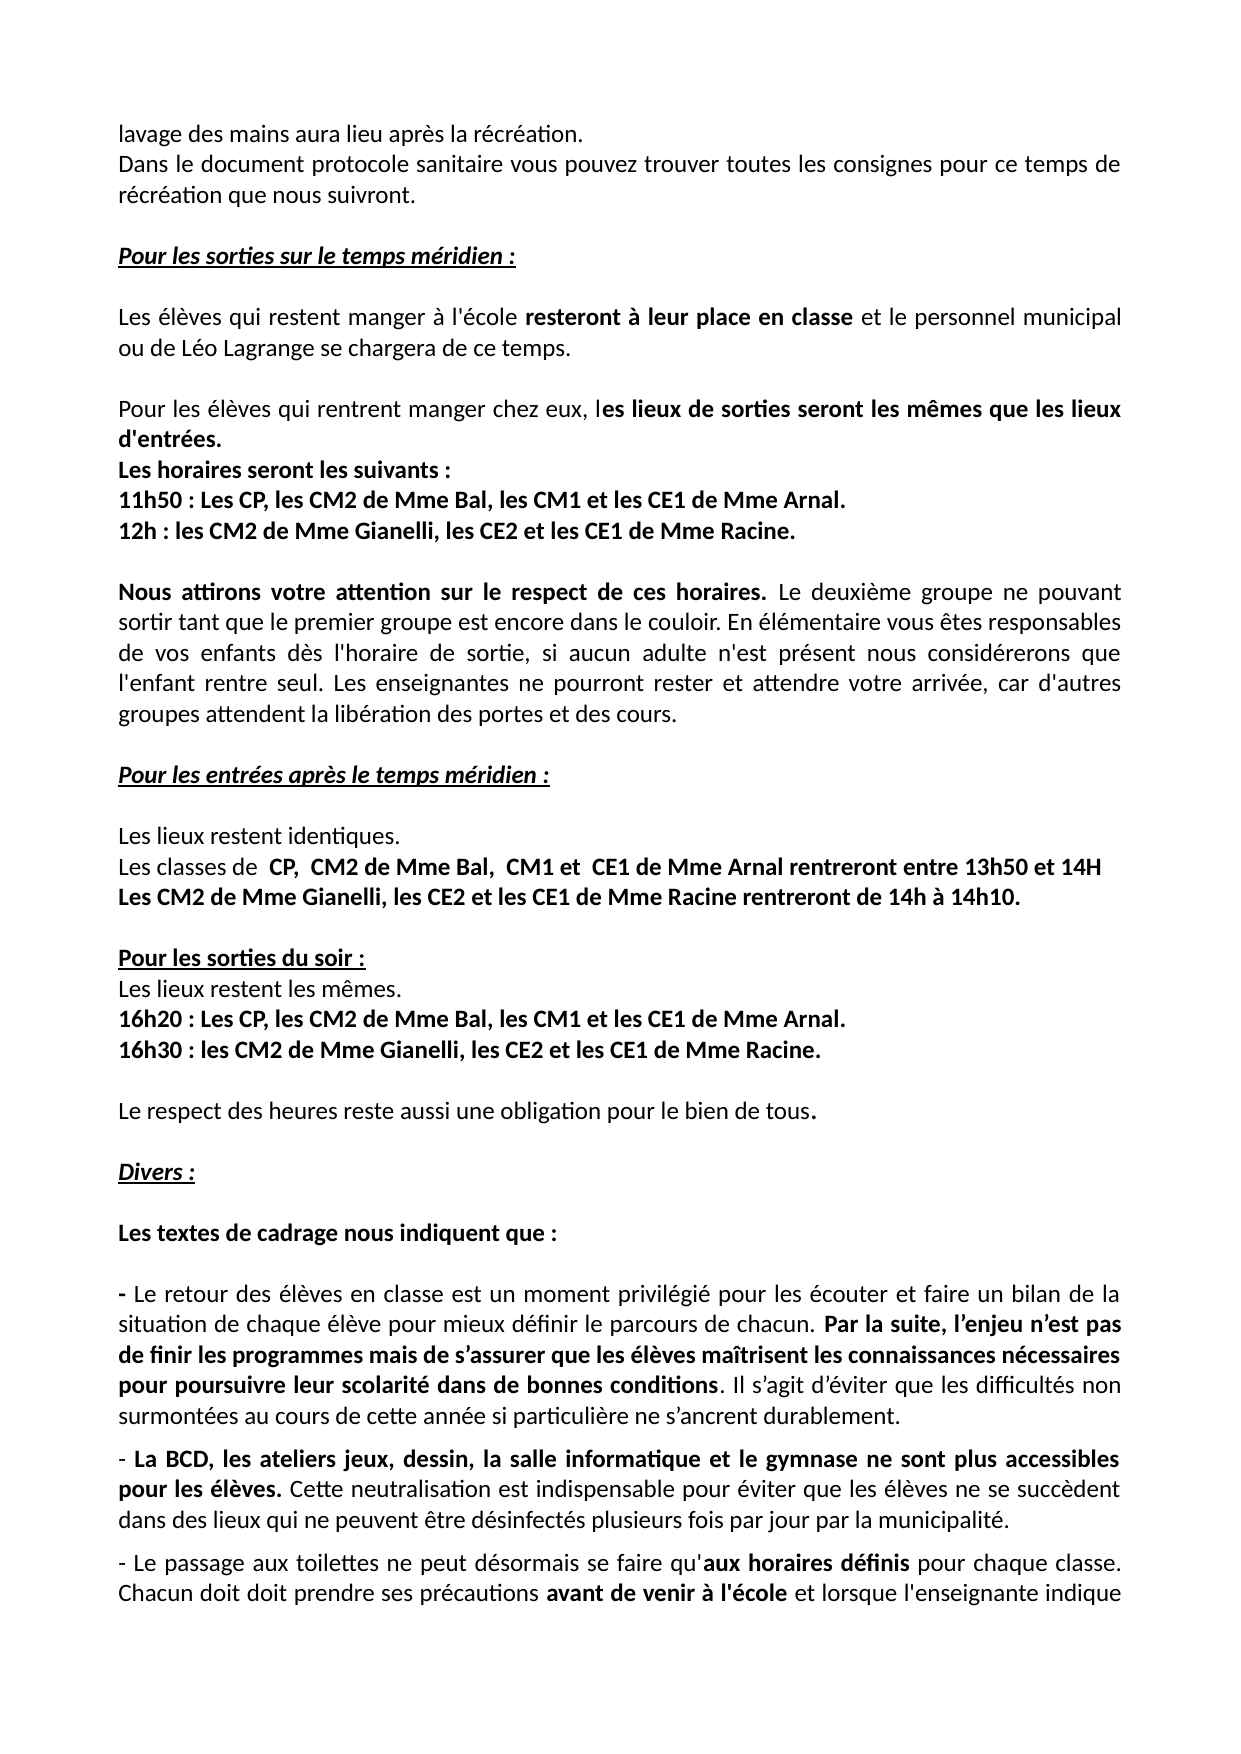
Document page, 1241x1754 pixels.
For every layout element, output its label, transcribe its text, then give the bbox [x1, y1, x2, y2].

text - Le retour des élèves en classe est un moment privilégié pour les écouter et faire un bilan de la situation de chaque élève pour mieux définir le parcours de chacun. Par la suite, l’enjeu n’est pas de finir les programmes mais de s’assurer que les élèves maîtrisent les connaissances nécessaires pour poursuivre leur scolarité dans de bonnes conditions. Il s’agit d’éviter que les difficultés non surmontées au cours de cette année si particulière ne s’ancrent durablement. [118, 1278, 1122, 1431]
text Les lieux restent les mêmes. [118, 973, 1122, 1003]
text Divers : [118, 1156, 1122, 1186]
text Pour les sorties du soir : [118, 942, 1122, 973]
text lavage des mains aura lieu après la récréation. [118, 118, 1122, 149]
text Les horaires seront les suivants : [118, 454, 1122, 484]
text - La BCD, les ateliers jeux, dessin, la salle informatique et le gymnase ne sont plus accessibles pour les élèves. Cette neutralisation est indispensable pour éviter que les élèves ne se succèdent dans des lieux qui ne peuvent être désinfectés plusieurs fois par jour par la municipalité. [118, 1443, 1122, 1534]
text - Le passage aux toilettes ne peut désormais se faire qu'aux horaires définis pour chaque classe. Chacun doit doit prendre ses précautions avant de venir à l'école et lorsque l'enseignante indique [118, 1547, 1122, 1608]
text Les élèves qui restent manger à l'école resteront à leur place en classe et le personnel municipal ou de Léo Lagrange se chargera de ce temps. [118, 301, 1122, 362]
text Pour les entrées après le temps méridien : [118, 759, 1122, 789]
text Les CM2 de Mme Gianelli, les CE2 et les CE1 de Mme Racine rentreront de 14h à 14h10. [118, 881, 1122, 912]
text 11h50 : Les CP, les CM2 de Mme Bal, les CM1 et les CE1 de Mme Arnal. [118, 484, 1122, 515]
text Pour les sorties sur le temps méridien : [118, 240, 1122, 271]
text Le respect des heures reste aussi une obligation pour le bien de tous. [118, 1095, 1122, 1125]
text Les lieux restent identiques. [118, 820, 1122, 851]
text Les classes de CP, CM2 de Mme Bal, CM1 et CE1 de Mme Arnal rentreront entre 13h50 et 14H [118, 851, 1122, 881]
text 16h30 : les CM2 de Mme Gianelli, les CE2 et les CE1 de Mme Racine. [118, 1034, 1122, 1064]
text 16h20 : Les CP, les CM2 de Mme Bal, les CM1 et les CE1 de Mme Arnal. [118, 1003, 1122, 1034]
text Nous attirons votre attention sur le respect de ces horaires. Le deuxième groupe ne pouvant sortir tant que le premier groupe est encore dans le couloir. En élémentaire vous êtes responsables de vos enfants dès l'horaire de sortie, si aucun adulte n'est présent nous considérerons que l'enfant rentre seul. Les enseignantes ne pourront rester et attendre votre arrivée, car d'autres groupes attendent la libération des portes et des cours. [118, 576, 1122, 728]
text Les textes de cadrage nous indiquent que : [118, 1217, 1122, 1247]
text Dans le document protocole sanitaire vous pouvez trouver toutes les consignes pour ce temps de récréation que nous suivront. [118, 149, 1122, 210]
text Pour les élèves qui rentrent manger chez eux, les lieux de sorties seront les mêmes que les lieux d'entrées. [118, 393, 1122, 454]
text 12h : les CM2 de Mme Gianelli, les CE2 et les CE1 de Mme Racine. [118, 515, 1122, 545]
